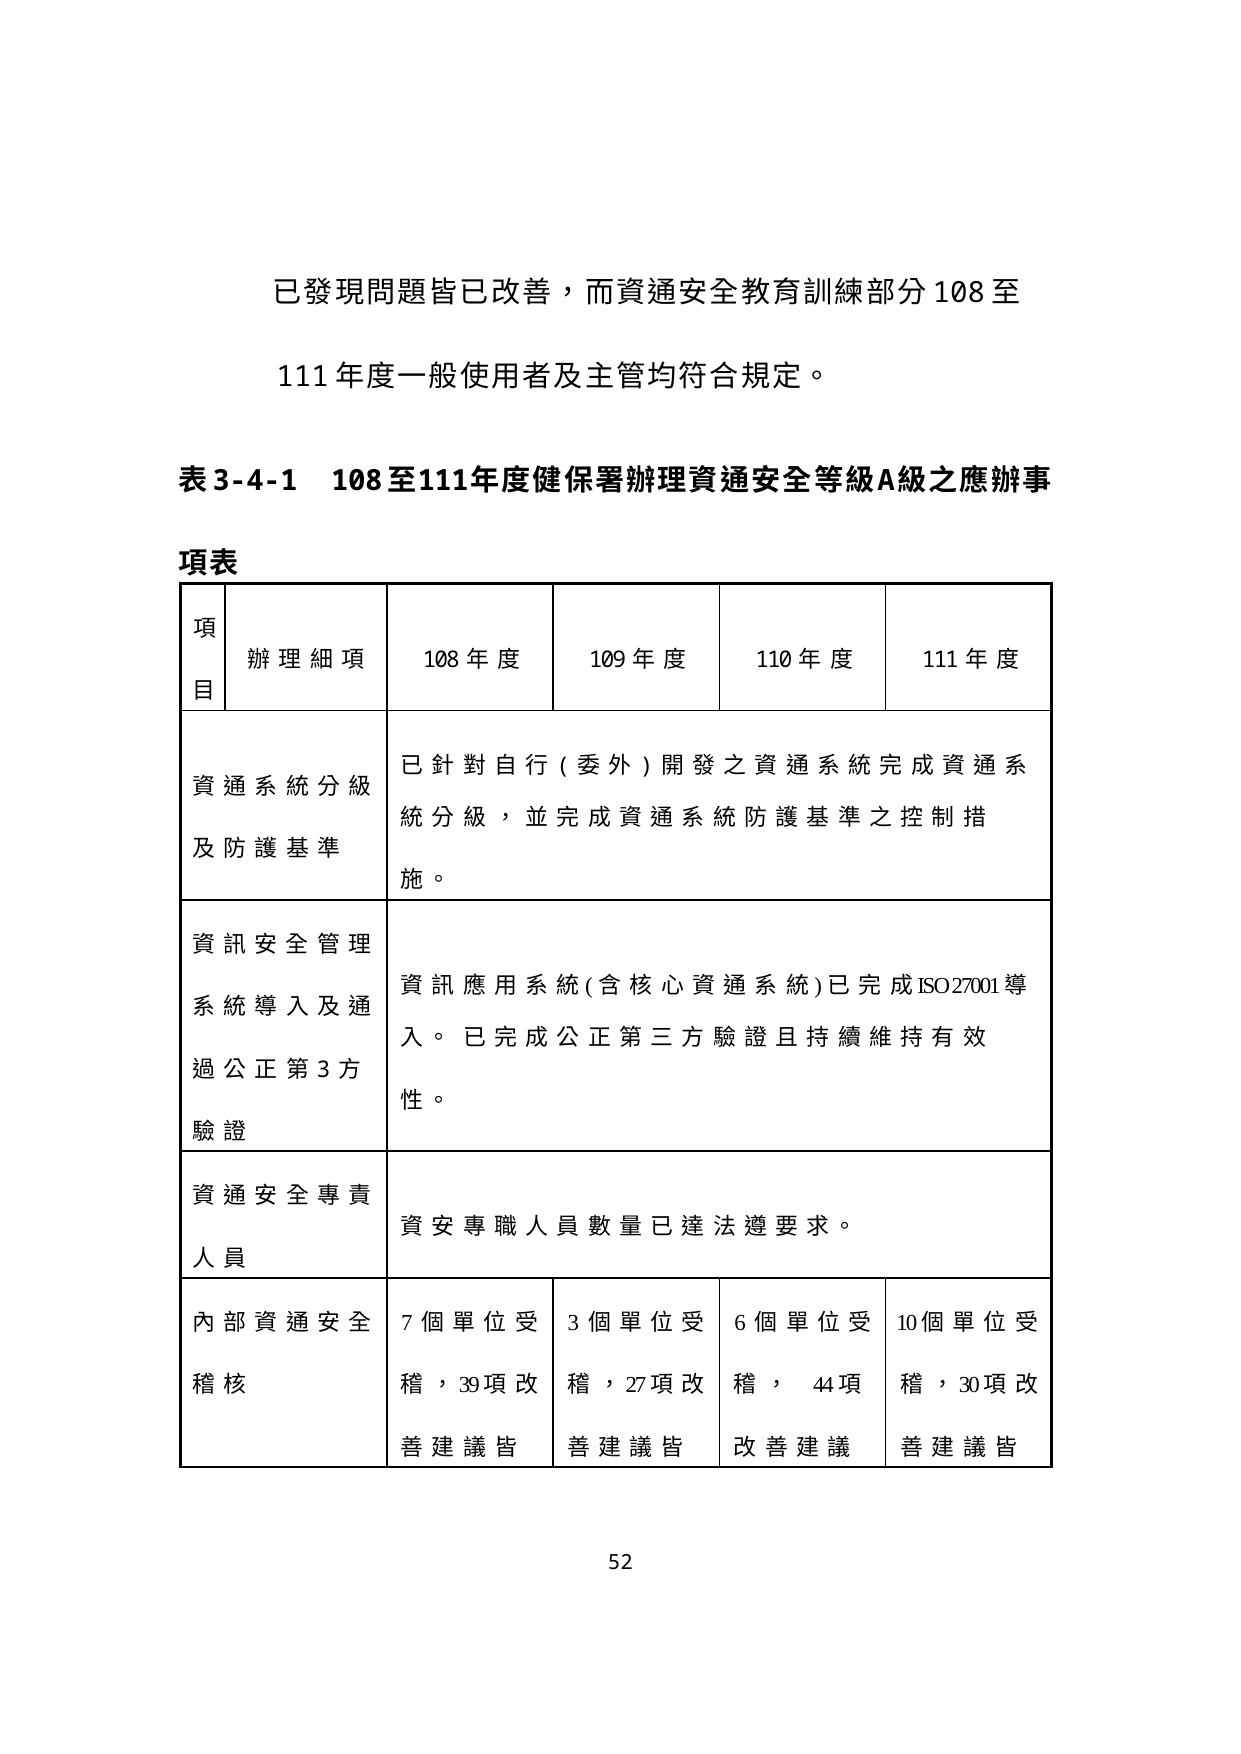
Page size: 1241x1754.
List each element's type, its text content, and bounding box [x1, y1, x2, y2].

table_header 110年度 [720, 585, 885, 710]
text 已發現問題皆已改善，而資通安全教育訓練部分108至111年度一般使用者及主管均符合規定。 [266, 207, 1063, 394]
table_header 109年度 [554, 585, 719, 710]
table_cell 資訊安全管理系統導入及通過公正第3方驗證 [182, 901, 386, 1150]
table_cell 6個單位受稽， 44項改善建議 [720, 1279, 885, 1466]
table_cell 已針對自行(委外)開發之資通系統完成資通系統分級，並完成資通系統防護基準之控制措施。 [388, 711, 1050, 899]
table_cell 資通系統分級及防護基準 [182, 711, 386, 899]
table_cell 資安專職人員數量已達法遵要求。 [388, 1152, 1050, 1277]
table_cell 資通安全專責人員 [182, 1152, 386, 1277]
table_header 項目 [182, 585, 224, 710]
table_cell 3個單位受稽，27項改善建議皆 [554, 1279, 719, 1466]
table_header 108年度 [388, 585, 552, 710]
table_cell 內部資通安全稽核 [182, 1279, 386, 1466]
table_header 111年度 [886, 585, 1050, 710]
table_cell 7個單位受稽，39項改善建議皆 [388, 1279, 552, 1466]
table_cell 10個單位受稽，30項改善建議皆 [886, 1279, 1050, 1466]
text 表3-4-1 108至111年度健保署辦理資通安全等級A級之應辦事項表 [177, 394, 1063, 582]
table_header 辦理細項 [226, 585, 386, 710]
table_cell 資訊應用系統(含核心資通系統)已完成ISO 27001導入。已完成公正第三方驗證且持續維持有效性。 [388, 901, 1050, 1150]
